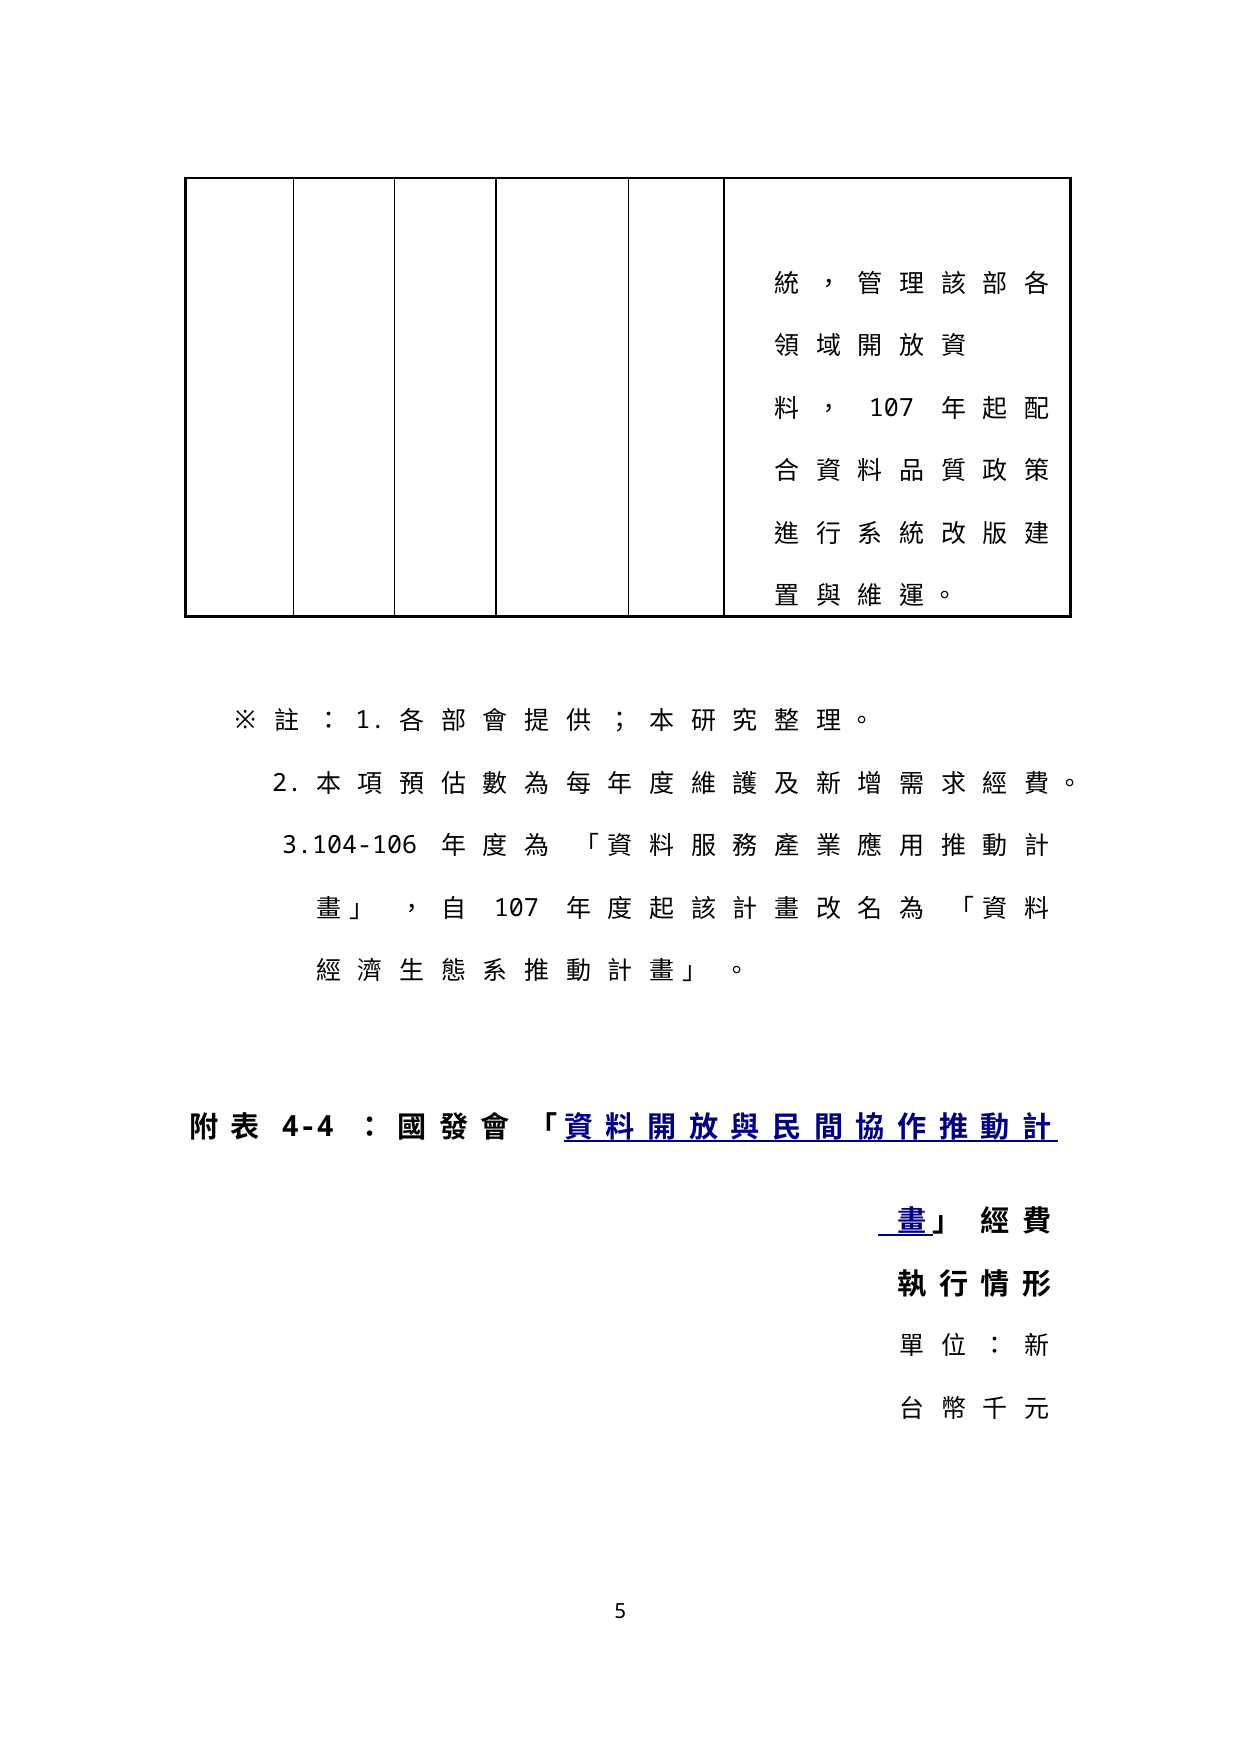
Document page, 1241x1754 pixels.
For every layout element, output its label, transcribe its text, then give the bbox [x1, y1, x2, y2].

text 2.本項預估數為每年度維護及新增需求經費。 [260, 740, 1064, 802]
table_cell [497, 179, 628, 615]
table_cell [395, 179, 495, 615]
text ※註：1.各部會提供；本研究整理。 [186, 677, 1064, 740]
text 3.104-106年度為「資料服務產業應用推動計畫」，自107年度起該計畫改名為「資料經濟生態系推動計畫」。 [260, 802, 1064, 990]
table_cell [629, 179, 723, 615]
table_cell [294, 179, 394, 615]
text 附表4-4：國發會「資料開放與民間協作推動計畫」經費執行情形 單位：新台幣千元 [183, 1052, 1058, 1427]
table_cell [187, 179, 293, 615]
table_cell 統，管理該部各領域開放資料，107年起配合資料品質政策進行系統改版建置與維運。 [725, 179, 1069, 615]
